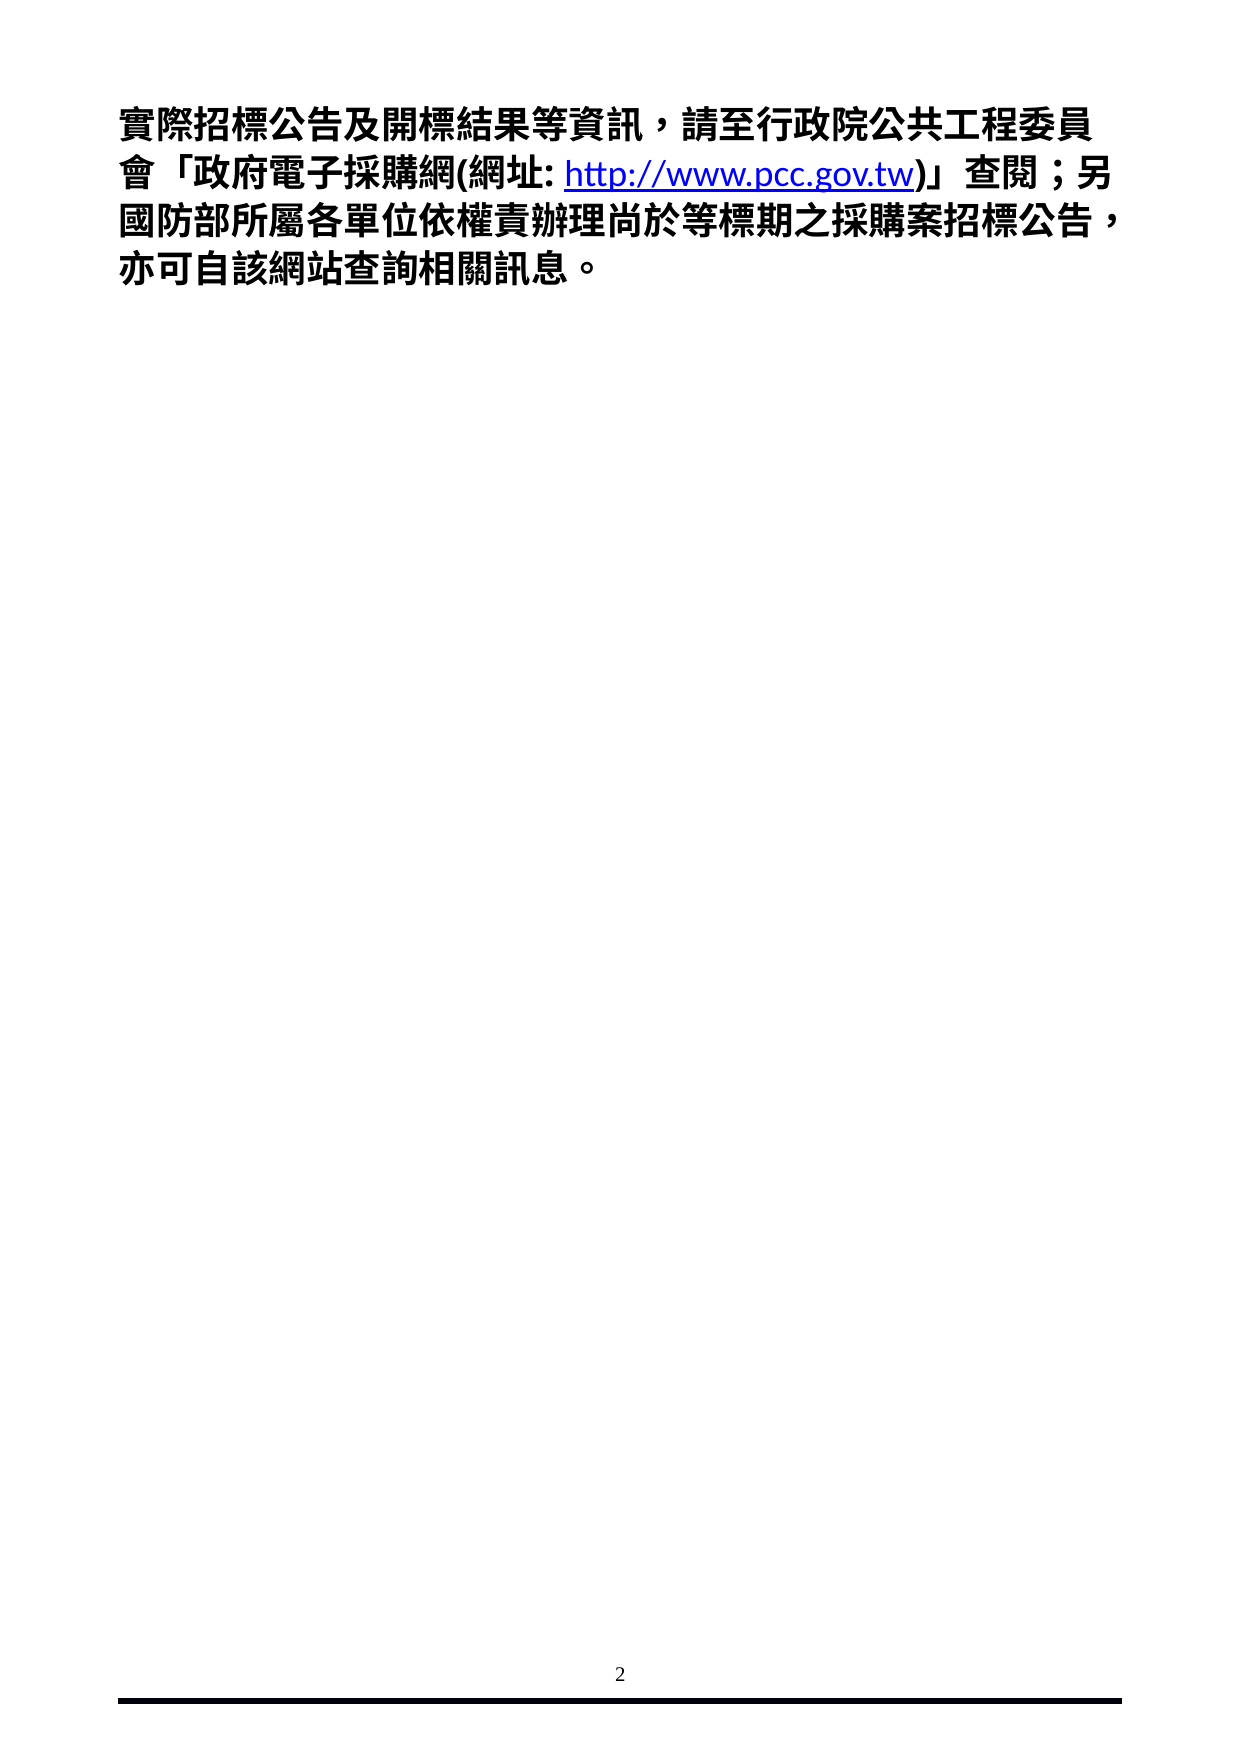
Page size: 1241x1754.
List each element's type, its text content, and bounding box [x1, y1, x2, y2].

text 實際招標公告及開標結果等資訊，請至行政院公共工程委員會「政府電子採購網(網址: http://www.pcc.gov.tw)」查閱；另國防部所屬各單位依權責辦理尚於等標期之採購案招標公告，亦可自該網站查詢相關訊息。 [118, 100, 1122, 292]
